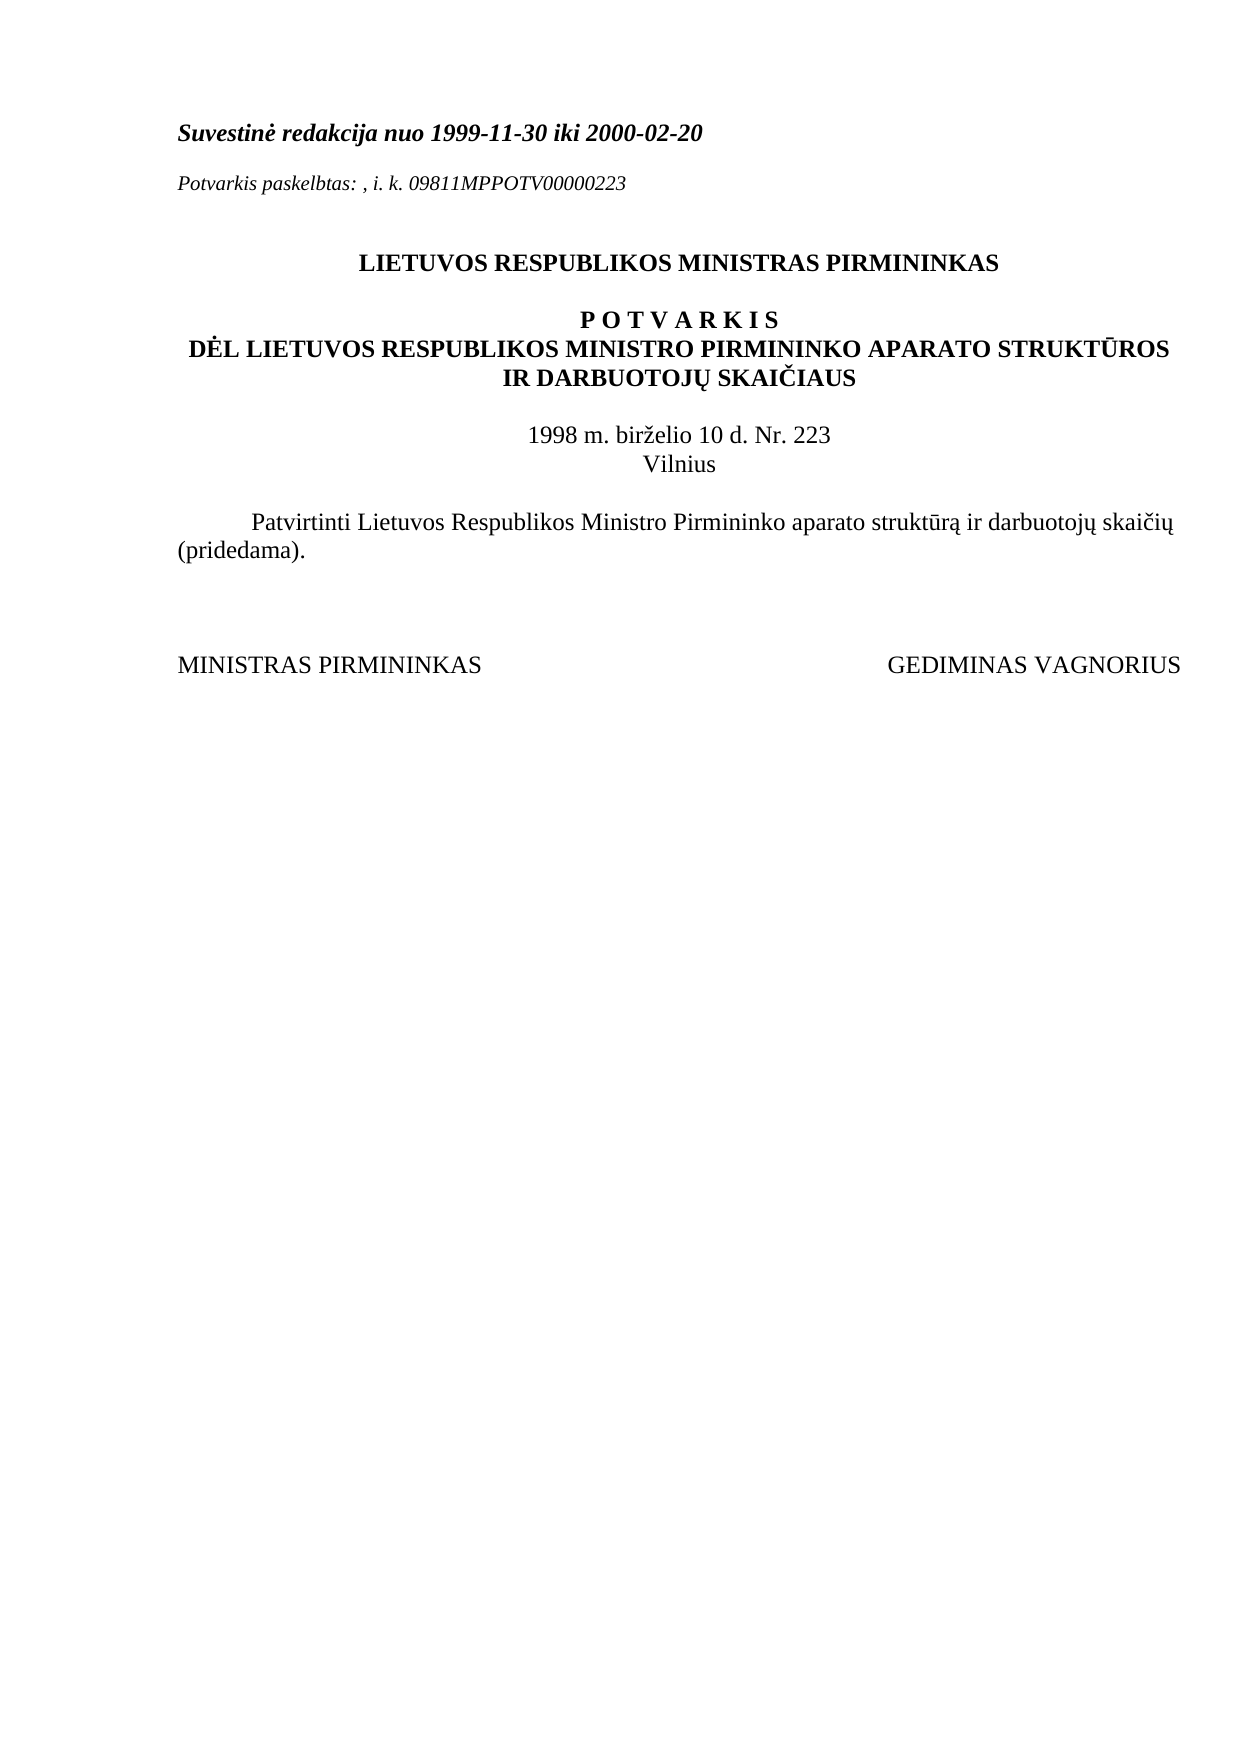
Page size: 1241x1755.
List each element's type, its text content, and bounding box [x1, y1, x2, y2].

text 1998 m. birželio 10 d. Nr. 223 [177, 420, 1181, 449]
text Suvestinė redakcija nuo 1999-11-30 iki 2000-02-20 [177, 118, 1181, 147]
text Vilnius [177, 449, 1181, 478]
text Patvirtinti Lietuvos Respublikos Ministro Pirmininko aparato struktūrą ir darbuotojų skaičių (pridedama). [177, 507, 1181, 564]
text MINISTRAS PIRMININKAS GEDIMINAS VAGNORIUS [177, 650, 1181, 679]
text P O T V A R K I S [177, 305, 1181, 334]
text LIETUVOS RESPUBLIKOS MINISTRAS PIRMININKAS [177, 248, 1181, 277]
text Potvarkis paskelbtas: , i. k. 09811MPPOTV00000223 [177, 171, 1181, 195]
text DĖL LIETUVOS RESPUBLIKOS MINISTRO PIRMININKO APARATO STRUKTŪROS IR DARBUOTOJŲ SKAIČIAUS [177, 334, 1181, 392]
